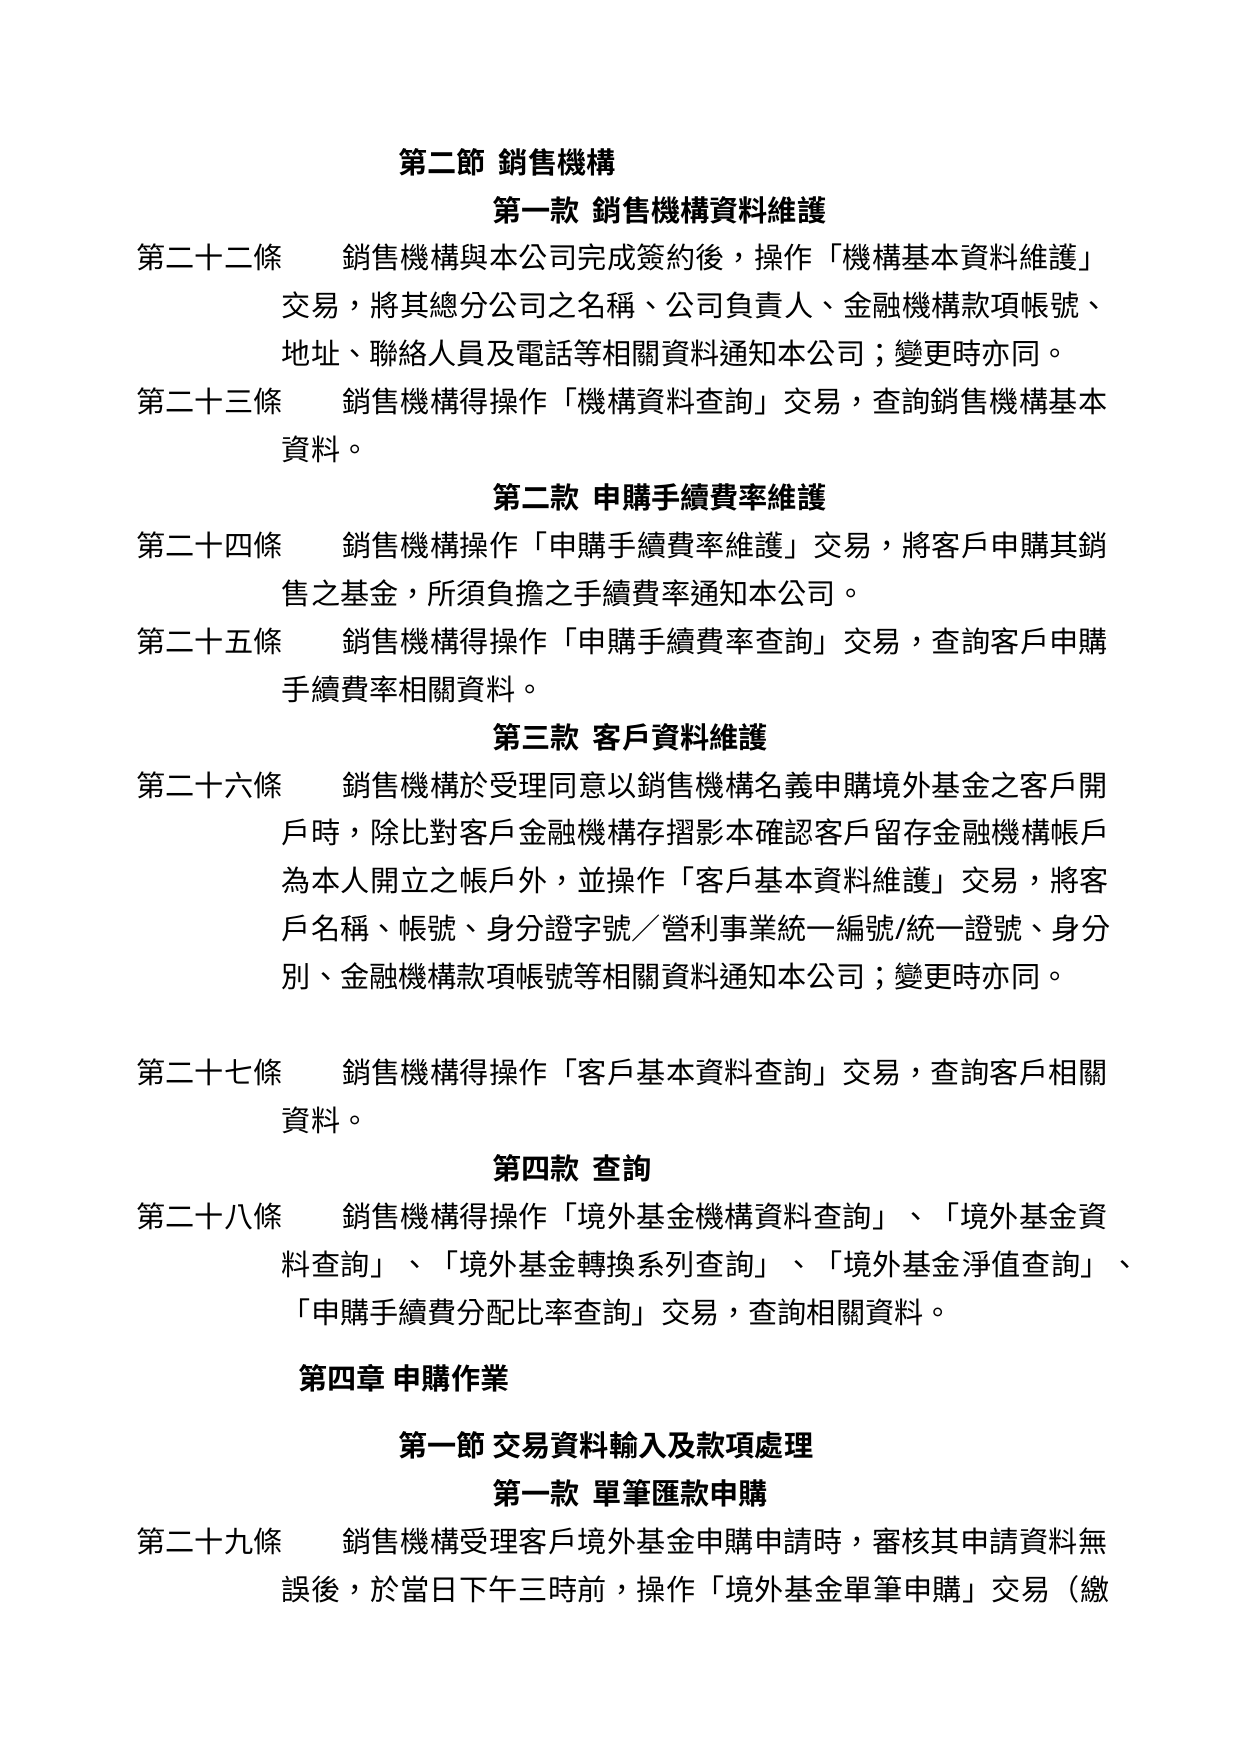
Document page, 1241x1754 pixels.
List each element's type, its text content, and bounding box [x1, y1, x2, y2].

text 第二十五條 銷售機構得操作「申購手續費率查詢」交易，查詢客戶申購手續費率相關資料。 [136, 614, 1110, 710]
text 第二十三條 銷售機構得操作「機構資料查詢」交易，查詢銷售機構基本資料。 [136, 374, 1110, 470]
text 第二十八條 銷售機構得操作「境外基金機構資料查詢」、「境外基金資料查詢」、「境外基金轉換系列查詢」、「境外基金淨值查詢」、「申購手續費分配比率查詢」交易，查詢相關資料。 [136, 1189, 1110, 1333]
subtitle 第二節 銷售機構 [398, 135, 1110, 183]
subtitle 第一節 交易資料輸入及款項處理 [398, 1418, 1110, 1466]
subtitle 第四章 申購作業 [298, 1351, 1110, 1399]
text 第二十七條 銷售機構得操作「客戶基本資料查詢」交易，查詢客戶相關資料。 [136, 1045, 1110, 1141]
subtitle 第四款 查詢 [492, 1141, 1110, 1189]
text 第二十二條 銷售機構與本公司完成簽約後，操作「機構基本資料維護」交易，將其總分公司之名稱、公司負責人、金融機構款項帳號、地址、聯絡人員及電話等相關資料通知本公司；變更時亦同。 [136, 231, 1110, 374]
text 第二十九條 銷售機構受理客戶境外基金申購申請時，審核其申請資料無誤後，於當日下午三時前，操作「境外基金單筆申購」交易（繳 [136, 1514, 1110, 1610]
text 第二十六條 銷售機構於受理同意以銷售機構名義申購境外基金之客戶開戶時，除比對客戶金融機構存摺影本確認客戶留存金融機構帳戶為本人開立之帳戶外，並操作「客戶基本資料維護」交易，將客戶名稱、帳號、身分證字號／營利事業統一編號/統一證號、身分別、金融機構款項帳號等相關資料通知本公司；變更時亦同。 [136, 758, 1110, 997]
text 第二十四條 銷售機構操作「申購手續費率維護」交易，將客戶申購其銷售之基金，所須負擔之手續費率通知本公司。 [136, 518, 1110, 614]
subtitle 第一款 銷售機構資料維護 [492, 183, 1110, 231]
subtitle 第二款 申購手續費率維護 [492, 470, 1110, 518]
subtitle 第三款 客戶資料維護 [492, 710, 1110, 758]
subtitle 第一款 單筆匯款申購 [492, 1466, 1110, 1514]
